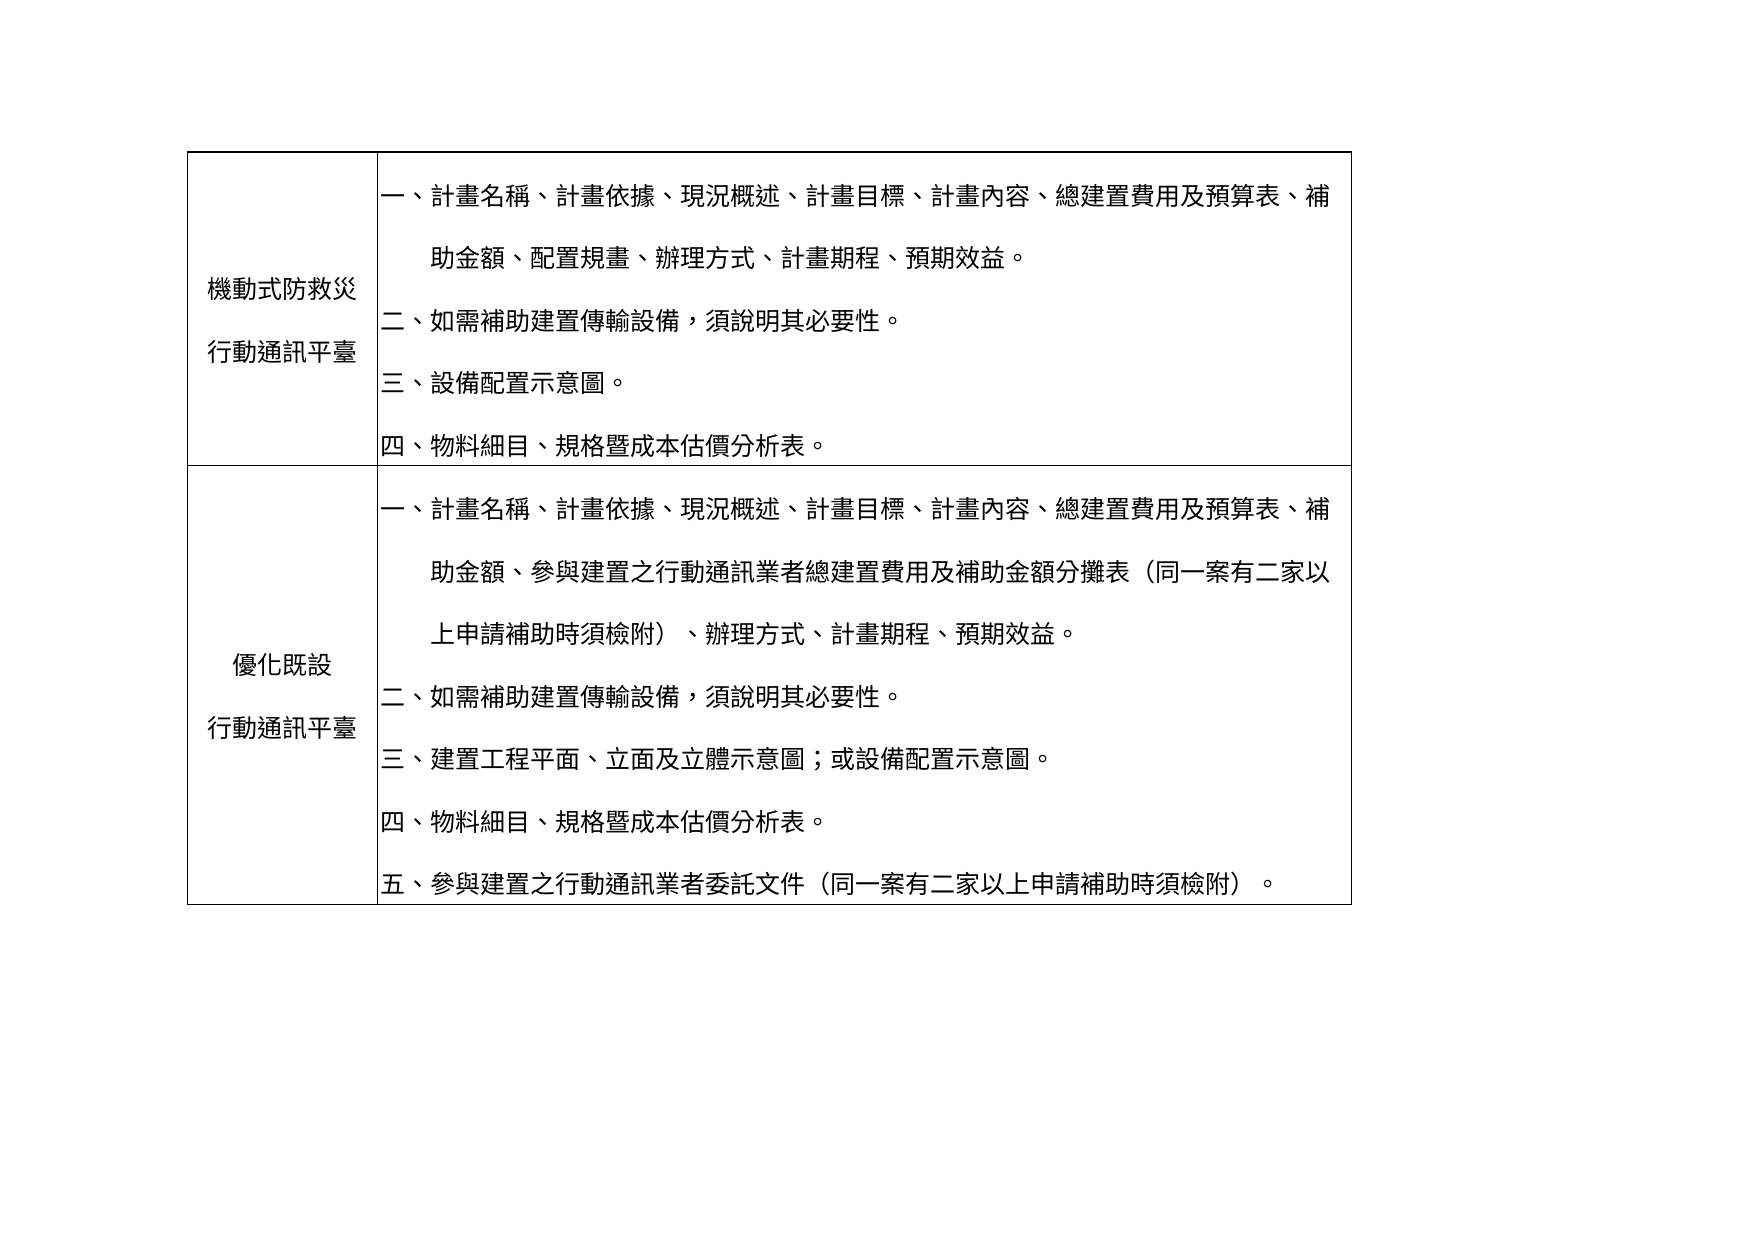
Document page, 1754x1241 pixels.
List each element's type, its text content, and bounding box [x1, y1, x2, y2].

table_cell 優化既設 行動通訊平臺 [188, 466, 377, 903]
table_cell 一、計畫名稱、計畫依據、現況概述、計畫目標、計畫內容、總建置費用及預算表、補助金額、參與建置之行動通訊業者總建置費用及補助金額分攤表（同一案有二家以上申請補助時須檢附）、辦理方式、計畫期程、預期效益。 二、如需補助建置傳輸設備，須說明其必要性。 三、建置工程平面、立面及立體示意圖；或設備配置示意圖。 四、物料細目、規格暨成本估價分析表。 五、參與建置之行動通訊業者委託文件（同一案有二家以上申請補助時須檢附）。 [378, 466, 1351, 903]
table_cell 機動式防救災 行動通訊平臺 [188, 153, 377, 465]
table_header [188, 151, 1398, 967]
table_cell 一、計畫名稱、計畫依據、現況概述、計畫目標、計畫內容、總建置費用及預算表、補助金額、配置規畫、辦理方式、計畫期程、預期效益。 二、如需補助建置傳輸設備，須說明其必要性。 三、設備配置示意圖。 四、物料細目、規格暨成本估價分析表。 [378, 153, 1351, 465]
